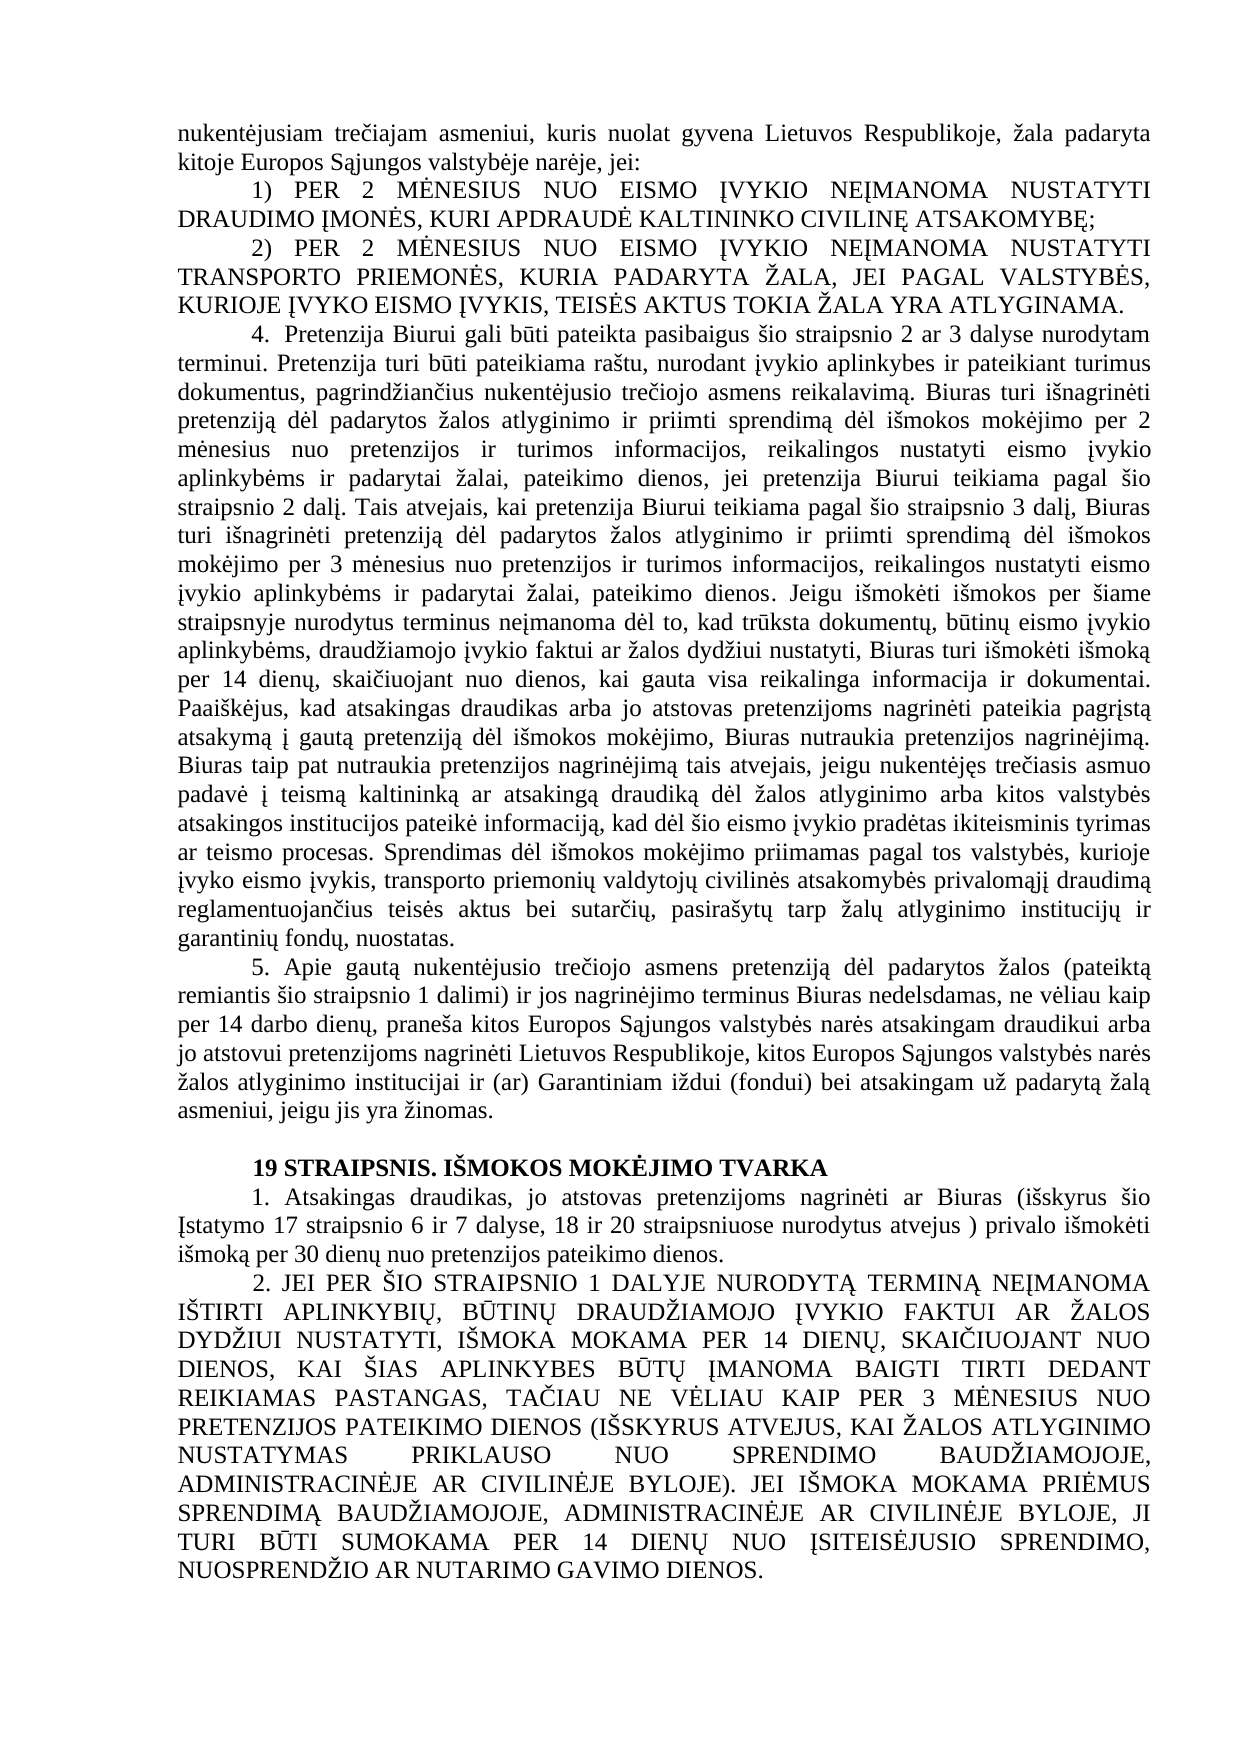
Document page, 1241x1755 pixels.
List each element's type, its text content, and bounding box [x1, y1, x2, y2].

text nukentėjusiam trečiajam asmeniui, kuris nuolat gyvena Lietuvos Respublikoje, žala padaryta kitoje Europos Sąjungos valstybėje narėje, jei: [177, 118, 1152, 176]
text 19 straipsnis. Išmokos mokėjimo tvarka [177, 1153, 1152, 1182]
text 5. Apie gautą nukentėjusio trečiojo asmens pretenziją dėl padarytos žalos (pateiktą remiantis šio straipsnio 1 dalimi) ir jos nagrinėjimo terminus Biuras nedelsdamas, ne vėliau kaip per 14 darbo dienų, praneša kitos Europos Sąjungos valstybės narės atsakingam draudikui arba jo atstovui pretenzijoms nagrinėti Lietuvos Respublikoje, kitos Europos Sąjungos valstybės narės žalos atlyginimo institucijai ir (ar) Garantiniam iždui (fondui) bei atsakingam už padarytą žalą asmeniui, jeigu jis yra žinomas. [177, 952, 1152, 1124]
text 2) per 2 mėnesius nuo eismo įvykio neįmanoma nustatyti transporto priemonės, kuria padaryta žala, jei pagal valstybės, kurioje įvyko eismo įvykis, teisės aktus tokia žala yra atlyginama. [177, 233, 1152, 319]
text 2. Jei per šio straipsnio 1 dalyje nurodytą terminą neįmanoma ištirti aplinkybių, būtinų draudžiamojo įvykio faktui ar žalos dydžiui nustatyti, išmoka mokama per 14 dienų, skaičiuojant nuo dienos, kai šias aplinkybes būtų įmanoma baigti tirti dedant reikiamas pastangas, tačiau ne vėliau kaip per 3 mėnesius nuo pretenzijos pateikimo dienos (išskyrus atvejus, kai žalos atlyginimo nustatymas priklauso nuo sprendimo baudžiamojoje, administracinėje ar civilinėje byloje). Jei išmoka mokama priėmus sprendimą baudžiamojoje, administracinėje ar civilinėje byloje, ji turi būti sumokama per 14 dienų nuo įsiteisėjusio sprendimo, nuosprendžio ar nutarimo gavimo dienos. [177, 1268, 1152, 1584]
text 1. Atsakingas draudikas, jo atstovas pretenzijoms nagrinėti ar Biuras (išskyrus šio Įstatymo 17 straipsnio 6 ir 7 dalyse, 18 ir 20 straipsniuose nurodytus atvejus ) privalo išmokėti išmoką per 30 dienų nuo pretenzijos pateikimo dienos. [177, 1182, 1152, 1268]
text 4. Pretenzija Biurui gali būti pateikta pasibaigus šio straipsnio 2 ar 3 dalyse nurodytam terminui. Pretenzija turi būti pateikiama raštu, nurodant įvykio aplinkybes ir pateikiant turimus dokumentus, pagrindžiančius nukentėjusio trečiojo asmens reikalavimą. Biuras turi išnagrinėti pretenziją dėl padarytos žalos atlyginimo ir priimti sprendimą dėl išmokos mokėjimo per 2 mėnesius nuo pretenzijos ir turimos informacijos, reikalingos nustatyti eismo įvykio aplinkybėms ir padarytai žalai, pateikimo dienos, jei pretenzija Biurui teikiama pagal šio straipsnio 2 dalį. Tais atvejais, kai pretenzija Biurui teikiama pagal šio straipsnio 3 dalį, Biuras turi išnagrinėti pretenziją dėl padarytos žalos atlyginimo ir priimti sprendimą dėl išmokos mokėjimo per 3 mėnesius nuo pretenzijos ir turimos informacijos, reikalingos nustatyti eismo įvykio aplinkybėms ir padarytai žalai, pateikimo dienos. Jeigu išmokėti išmokos per šiame straipsnyje nurodytus terminus neįmanoma dėl to, kad trūksta dokumentų, būtinų eismo įvykio aplinkybėms, draudžiamojo įvykio faktui ar žalos dydžiui nustatyti, Biuras turi išmokėti išmoką per 14 dienų, skaičiuojant nuo dienos, kai gauta visa reikalinga informacija ir dokumentai. Paaiškėjus, kad atsakingas draudikas arba jo atstovas pretenzijoms nagrinėti pateikia pagrįstą atsakymą į gautą pretenziją dėl išmokos mokėjimo, Biuras nutraukia pretenzijos nagrinėjimą. Biuras taip pat nutraukia pretenzijos nagrinėjimą tais atvejais, jeigu nukentėjęs trečiasis asmuo padavė į teismą kaltininką ar atsakingą draudiką dėl žalos atlyginimo arba kitos valstybės atsakingos institucijos pateikė informaciją, kad dėl šio eismo įvykio pradėtas ikiteisminis tyrimas ar teismo procesas. Sprendimas dėl išmokos mokėjimo priimamas pagal tos valstybės, kurioje įvyko eismo įvykis, transporto priemonių valdytojų civilinės atsakomybės privalomąjį draudimą reglamentuojančius teisės aktus bei sutarčių, pasirašytų tarp žalų atlyginimo institucijų ir garantinių fondų, nuostatas. [177, 319, 1152, 952]
text 1) per 2 mėnesius nuo eismo įvykio neįmanoma nustatyti draudimo įmonės, kuri apdraudė kaltininko civilinę atsakomybę; [177, 176, 1152, 233]
